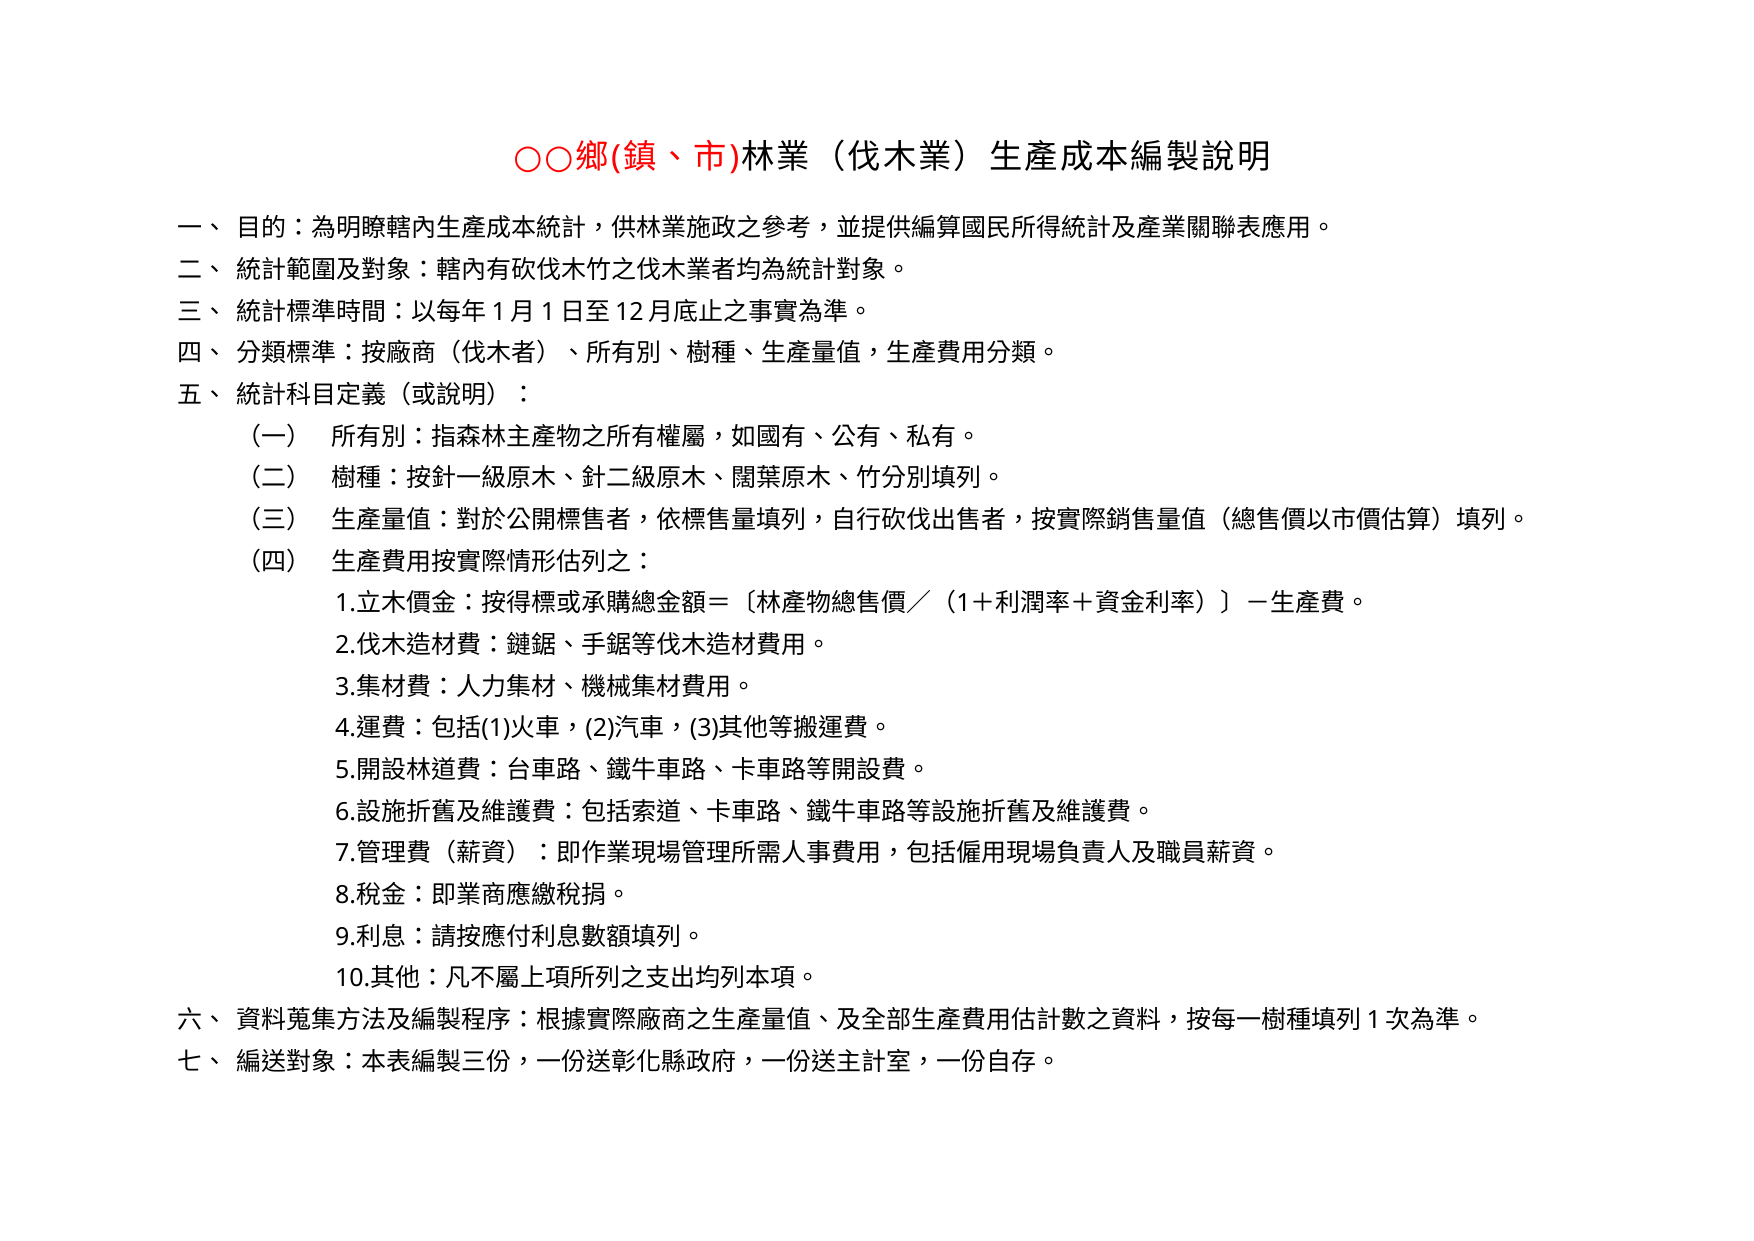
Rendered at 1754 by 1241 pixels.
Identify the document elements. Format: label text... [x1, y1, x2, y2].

text （二） 樹種：按針一級原木、針二級原木、闊葉原木、竹分別填列。 [236, 458, 1636, 494]
text 四、 分類標準：按廠商（伐木者）、所有別、樹種、生產量值，生產費用分類。 [177, 333, 1636, 369]
list 立木價金：按得標或承購總金額＝〔林產物總售價／（1＋利潤率＋資金利率）〕－生產費。 [335, 583, 1636, 619]
text 二、 統計範圍及對象：轄內有砍伐木竹之伐木業者均為統計對象。 [177, 249, 1636, 286]
list 管理費（薪資）：即作業現場管理所需人事費用，包括僱用現場負責人及職員薪資。 [335, 833, 1636, 869]
text 三、 統計標準時間：以每年1月1日至12月底止之事實為準。 [177, 291, 1636, 327]
text ○○鄉(鎮、市)林業（伐木業）生產成本編製說明 [148, 139, 1636, 176]
list 開設林道費：台車路、鐵牛車路、卡車路等開設費。 [335, 749, 1636, 786]
list 設施折舊及維護費：包括索道、卡車路、鐵牛車路等設施折舊及維護費。 [335, 791, 1636, 827]
text （三） 生產量值：對於公開標售者，依標售量填列，自行砍伐出售者，按實際銷售量值（總售價以市價估算）填列。 [236, 499, 1636, 536]
text 一、 目的：為明瞭轄內生產成本統計，供林業施政之參考，並提供編算國民所得統計及產業關聯表應用。 [177, 208, 1636, 244]
list 運費：包括(1)火車，(2)汽車，(3)其他等搬運費。 [335, 708, 1636, 744]
list 集材費：人力集材、機械集材費用。 [335, 666, 1636, 702]
list 稅金：即業商應繳稅捐。 [335, 874, 1636, 911]
list 其他：凡不屬上項所列之支出均列本項。 [335, 958, 1636, 994]
text 五、 統計科目定義（或說明）： [177, 374, 1636, 411]
text （四） 生產費用按實際情形估列之： [236, 541, 1636, 577]
text （一） 所有別：指森林主產物之所有權屬，如國有、公有、私有。 [236, 416, 1636, 452]
list 伐木造材費：鏈鋸、手鋸等伐木造材費用。 [335, 624, 1636, 661]
text 七、 編送對象：本表編製三份，一份送彰化縣政府，一份送主計室，一份自存。 [177, 1041, 1636, 1077]
text 六、 資料蒐集方法及編製程序：根據實際廠商之生產量值、及全部生產費用估計數之資料，按每一樹種填列1次為準。 [177, 999, 1636, 1036]
list 利息：請按應付利息數額填列。 [335, 916, 1636, 952]
